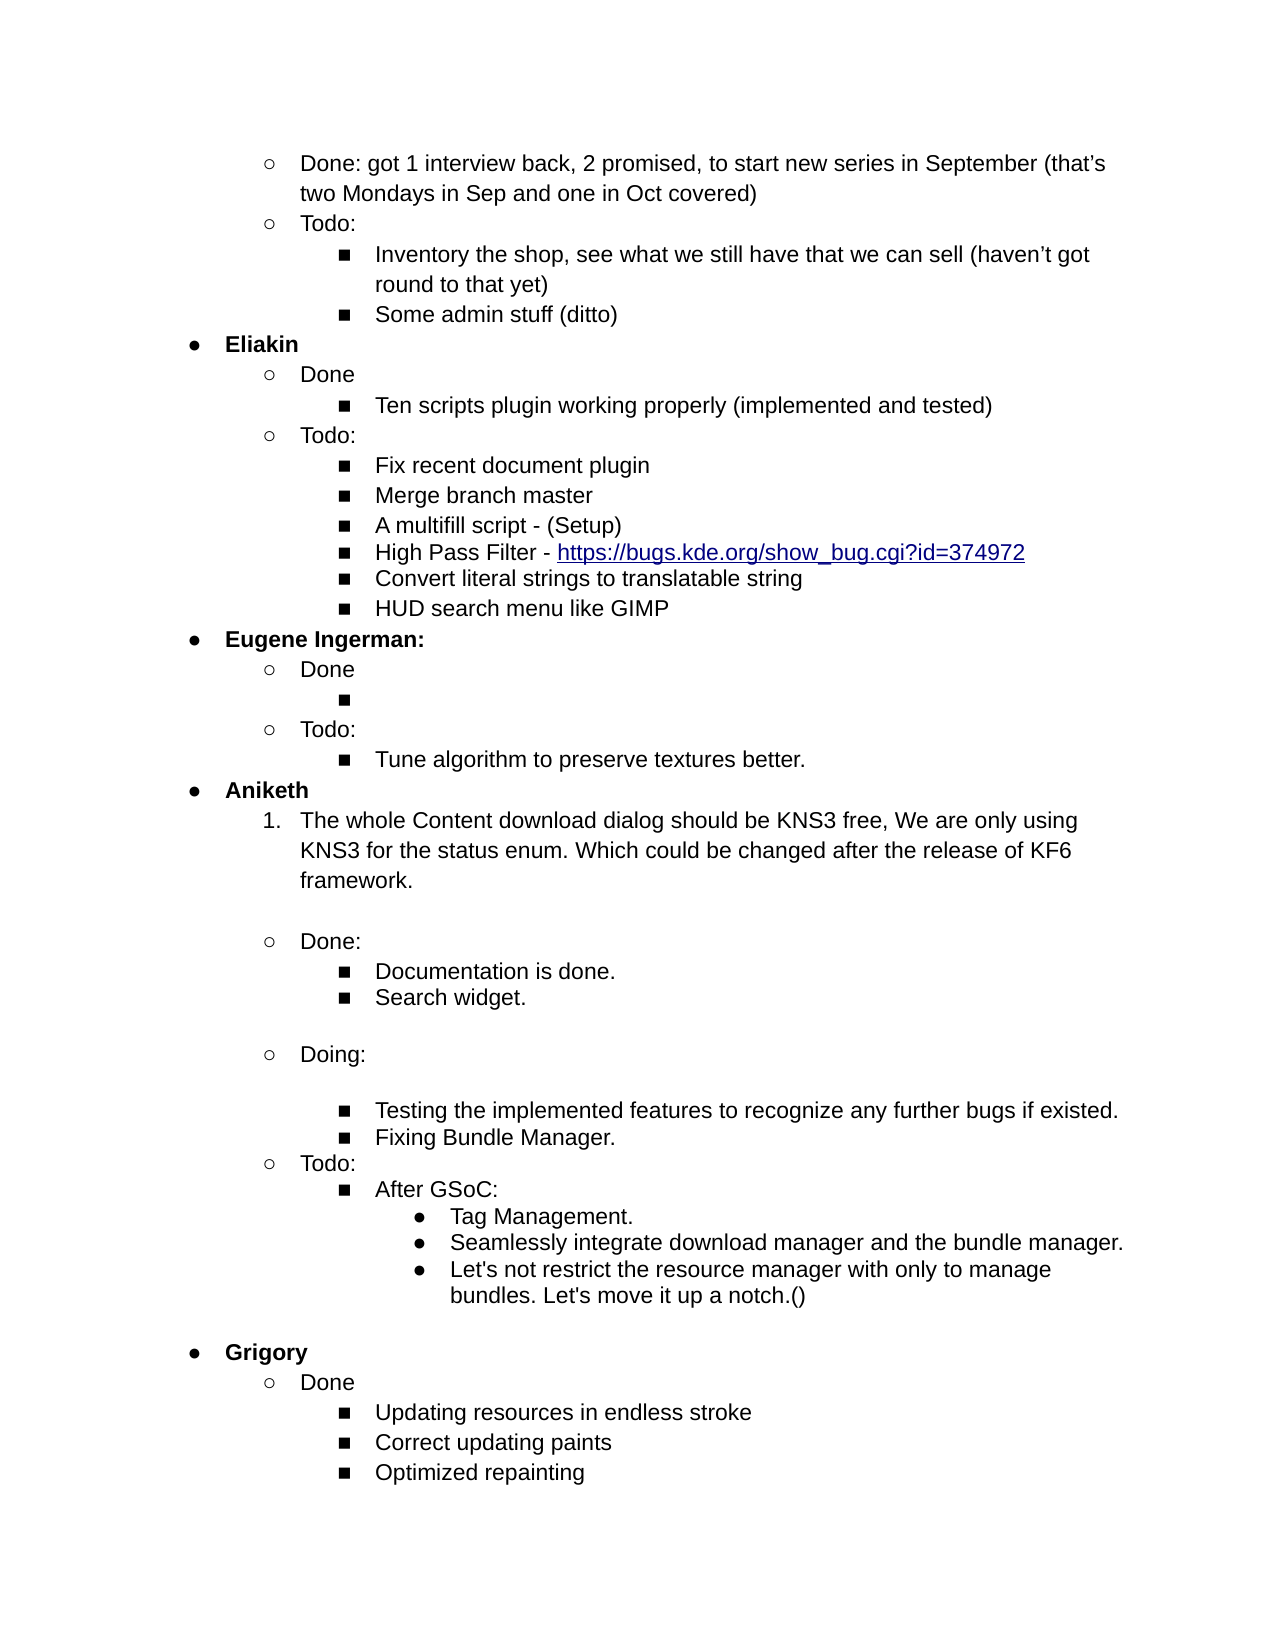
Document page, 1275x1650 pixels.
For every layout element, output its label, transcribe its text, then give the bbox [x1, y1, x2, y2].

list Grigory [187, 1338, 1125, 1365]
list HUD search menu like GIMP [337, 595, 1125, 622]
list Updating resources in endless stroke [337, 1399, 1125, 1425]
list The whole Content download dialog should be KNS3 free, We are only using KNS3 for the status enum. Which could be changed after the release of KF6 framework. [262, 807, 1125, 894]
list Convert literal strings to translatable string [337, 565, 1125, 592]
list Fixing Bundle Manager. [337, 1124, 1125, 1150]
list Fix recent document plugin [337, 452, 1125, 478]
list Correct updating paints [337, 1429, 1125, 1455]
list Todo: [262, 422, 1125, 448]
list Testing the implemented features to recognize any further bugs if existed. [337, 1097, 1125, 1124]
list Todo: [262, 716, 1125, 743]
list Todo: [262, 210, 1125, 237]
list Let's not restrict the resource manager with only to manage bundles. Let's move it up a notch.() [412, 1256, 1125, 1308]
list Done [262, 361, 1125, 388]
list Eliakin [187, 331, 1125, 358]
list Todo: [262, 1150, 1125, 1176]
list Tune algorithm to preserve textures better. [337, 746, 1125, 773]
list Search widget. [337, 984, 1125, 1011]
list Seamlessly integrate download manager and the bundle manager. [412, 1229, 1125, 1256]
list Ten scripts plugin working properly (implemented and tested) [337, 392, 1125, 418]
list High Pass Filter - https://bugs.kde.org/show_bug.cgi?id=374972 [337, 539, 1125, 565]
list Tag Management. [412, 1203, 1125, 1229]
list Inventory the shop, see what we still have that we can sell (haven’t got round to that yet) [337, 241, 1125, 297]
list Done: got 1 interview back, 2 promised, to start new series in September (that’s two Mondays in Sep and one in Oct covered) [262, 150, 1125, 207]
list Eugene Ingerman: [187, 626, 1125, 652]
list Merge branch master [337, 482, 1125, 509]
list Doing: [262, 1041, 1125, 1067]
list Documentation is done. [337, 958, 1125, 984]
list Some admin stuff (ditto) [337, 301, 1125, 327]
list Done [262, 1369, 1125, 1395]
list After GSoC: [337, 1176, 1125, 1203]
list Aniketh [187, 777, 1125, 803]
list Done: [262, 928, 1125, 954]
list Optimized repainting [337, 1459, 1125, 1486]
list A multifill script - (Setup) [337, 512, 1125, 539]
list Done [262, 656, 1125, 682]
